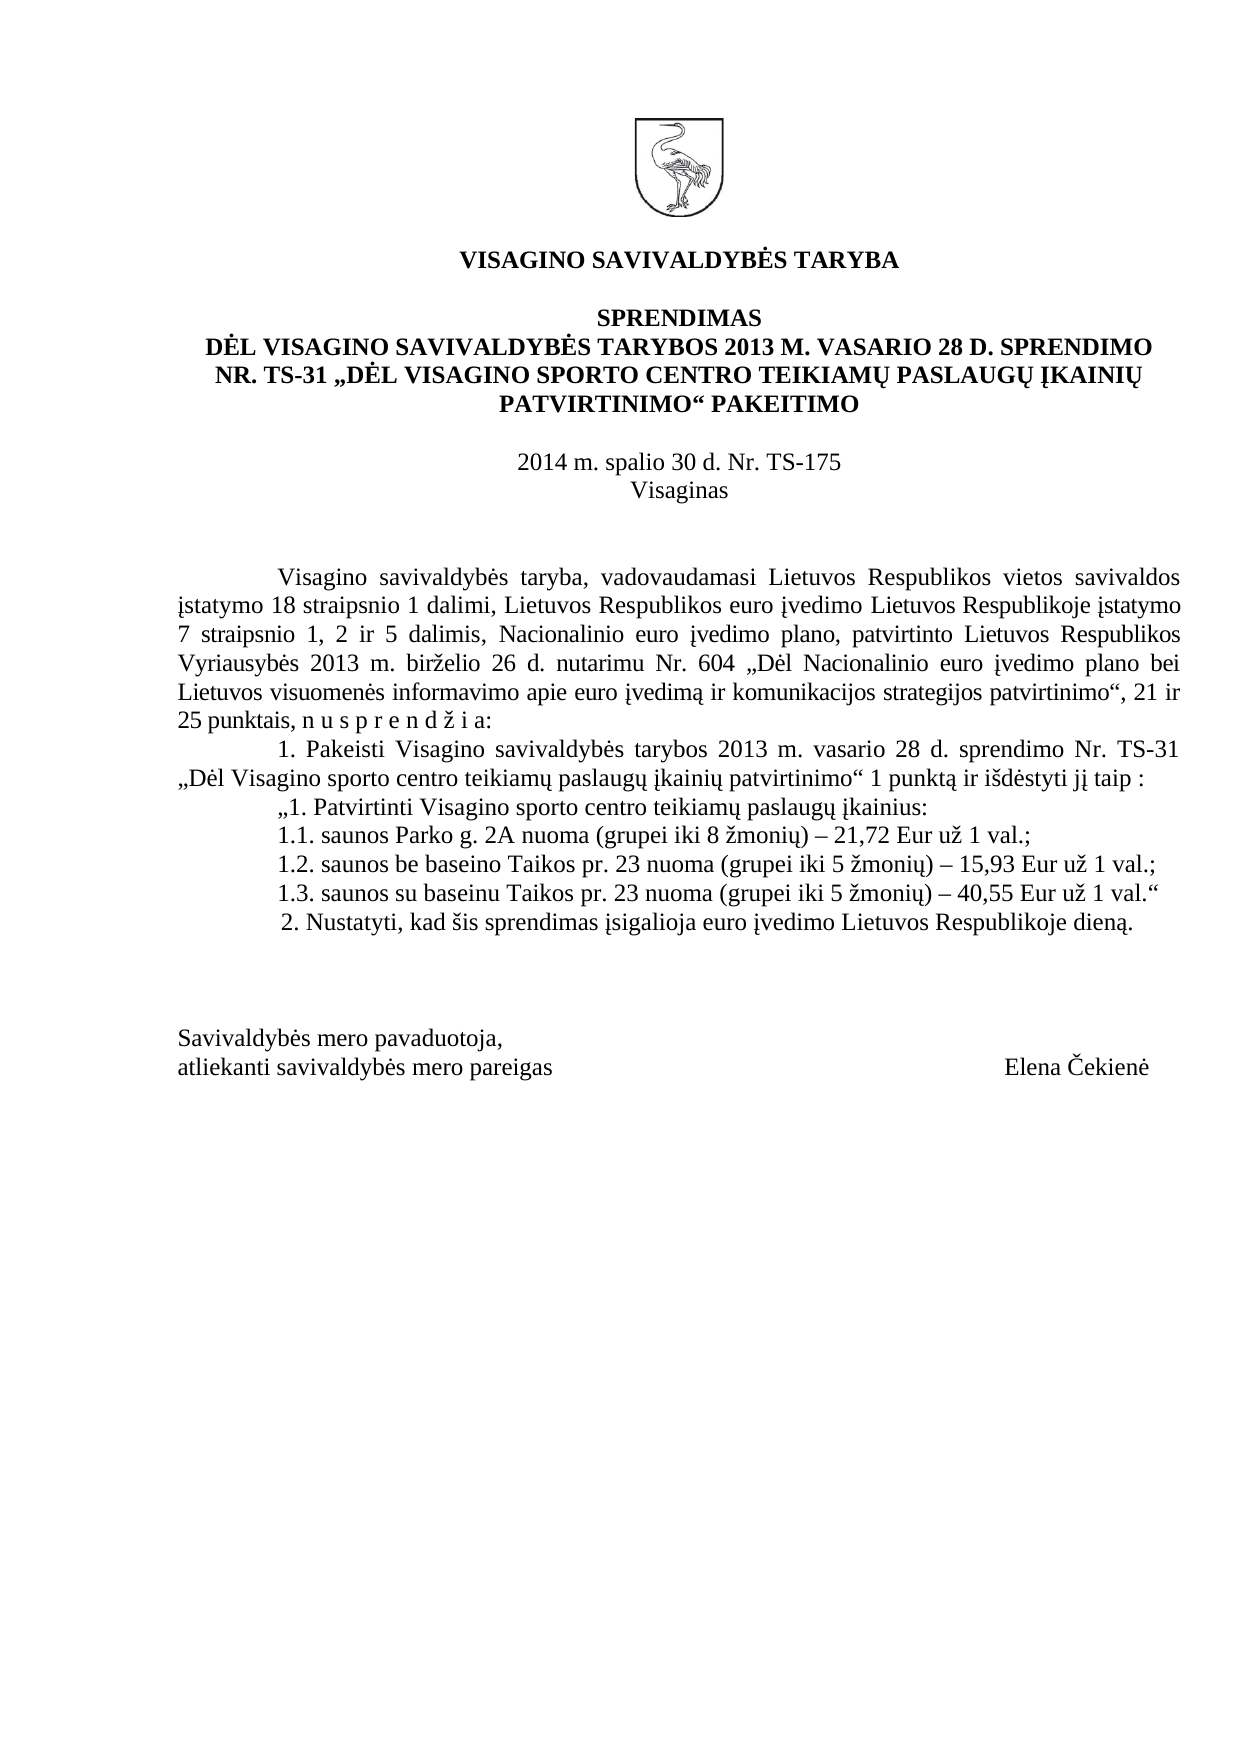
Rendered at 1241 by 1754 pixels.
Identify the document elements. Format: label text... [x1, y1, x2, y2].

text DĖL VISAGINO SAVIVALDYBĖS TARYBOS 2013 M. VASARIO 28 D. SPRENDIMO [177, 332, 1181, 360]
text Visagino savivaldybės taryba, vadovaudamasi Lietuvos Respublikos vietos savivaldos įstatymo 18 straipsnio 1 dalimi, Lietuvos Respublikos euro įvedimo Lietuvos Respublikoje įstatymo 7 straipsnio 1, 2 ir 5 dalimis, Nacionalinio euro įvedimo plano, patvirtinto Lietuvos Respublikos Vyriausybės 2013 m. birželio 26 d. nutarimu Nr. 604 „Dėl Nacionalinio euro įvedimo plano bei Lietuvos visuomenės informavimo apie euro įvedimą ir komunikacijos strategijos patvirtinimo“, 21 ir 25 punktais, n u s p r e n d ž i a: [177, 562, 1181, 734]
text atliekanti savivaldybės mero pareigas Elena Čekienė [177, 1052, 1181, 1081]
text „1. Patvirtinti Visagino sporto centro teikiamų paslaugų įkainius: [177, 792, 1181, 820]
text 1. Pakeisti Visagino savivaldybės tarybos 2013 m. vasario 28 d. sprendimo Nr. TS-31 „Dėl Visagino sporto centro teikiamų paslaugų įkainių patvirtinimo“ 1 punktą ir išdėstyti jį taip : [177, 734, 1181, 792]
text 1.3. saunos su baseinu Taikos pr. 23 nuoma (grupei iki 5 žmonių) – 40,55 Eur už 1 val.“ [177, 878, 1181, 907]
text NR. TS-31 „DĖL VISAGINO SPORTO CENTRO TEIKIAMŲ PASLAUGŲ ĮKAINIŲ PATVIRTINIMO“ PAKEITIMO [177, 360, 1181, 418]
text 2014 m. spalio 30 d. Nr. TS-175 [177, 447, 1181, 475]
text 1.1. saunos Parko g. 2A nuoma (grupei iki 8 žmonių) – 21,72 Eur už 1 val.; [177, 820, 1181, 849]
text Savivaldybės mero pavaduotoja, [177, 1023, 1181, 1052]
text Visaginas [177, 475, 1181, 504]
text sprendimas [177, 303, 1181, 332]
text 1.2. saunos be baseino Taikos pr. 23 nuoma (grupei iki 5 žmonių) – 15,93 Eur už 1 val.; [177, 849, 1181, 878]
text 2. Nustatyti, kad šis sprendimas įsigalioja euro įvedimo Lietuvos Respublikoje dieną. [281, 907, 1181, 935]
text visagino savivaldybės taryba [177, 245, 1181, 274]
